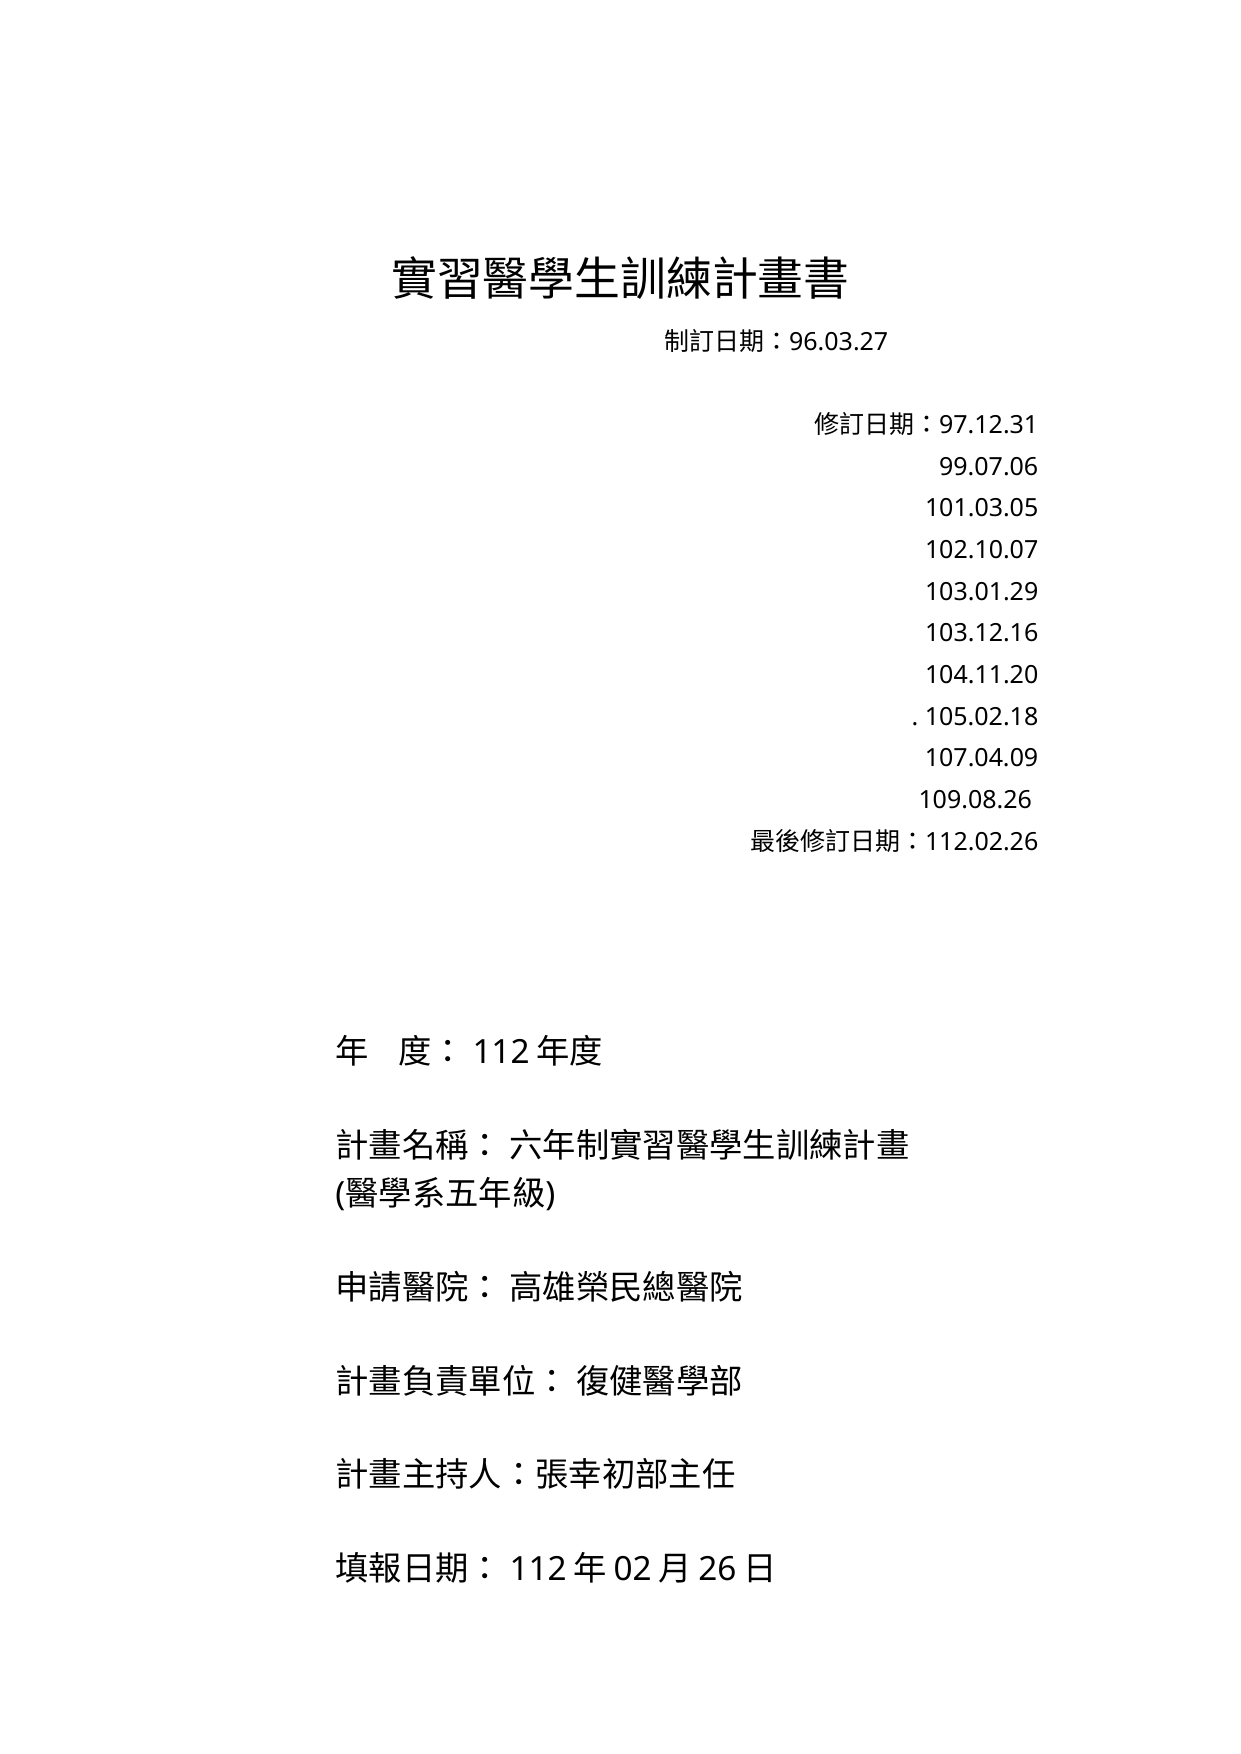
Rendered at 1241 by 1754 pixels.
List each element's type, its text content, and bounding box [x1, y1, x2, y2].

text 計畫名稱： 六年制實習醫學生訓練計畫 [187, 1119, 1053, 1167]
text (醫學系五年級) [187, 1167, 1053, 1216]
text 107.04.09 [187, 733, 1038, 775]
text 修訂日期：97.12.31 [187, 400, 1038, 442]
text 申請醫院： 高雄榮民總醫院 [187, 1261, 1053, 1309]
text 實習醫學生訓練計畫書 [187, 262, 1053, 304]
text 計畫主持人：張幸初部主任 [187, 1448, 1053, 1496]
text 103.01.29 [187, 567, 1038, 608]
text 年 度： 112年度 [335, 1025, 1053, 1073]
text 制訂日期：96.03.27 [187, 317, 1053, 358]
text 109.08.26 [187, 775, 1038, 817]
text 計畫負責單位： 復健醫學部 [187, 1354, 1053, 1403]
text 102.10.07 [187, 525, 1038, 567]
text . 105.02.18 [187, 692, 1038, 733]
text 101.03.05 [187, 483, 1038, 525]
text 最後修訂日期：112.02.26 [187, 817, 1038, 858]
text 103.12.16 [187, 608, 1038, 650]
text 填報日期： 112年02月26日 [187, 1542, 1053, 1590]
text 99.07.06 [187, 442, 1038, 483]
text 104.11.20 [187, 650, 1038, 692]
